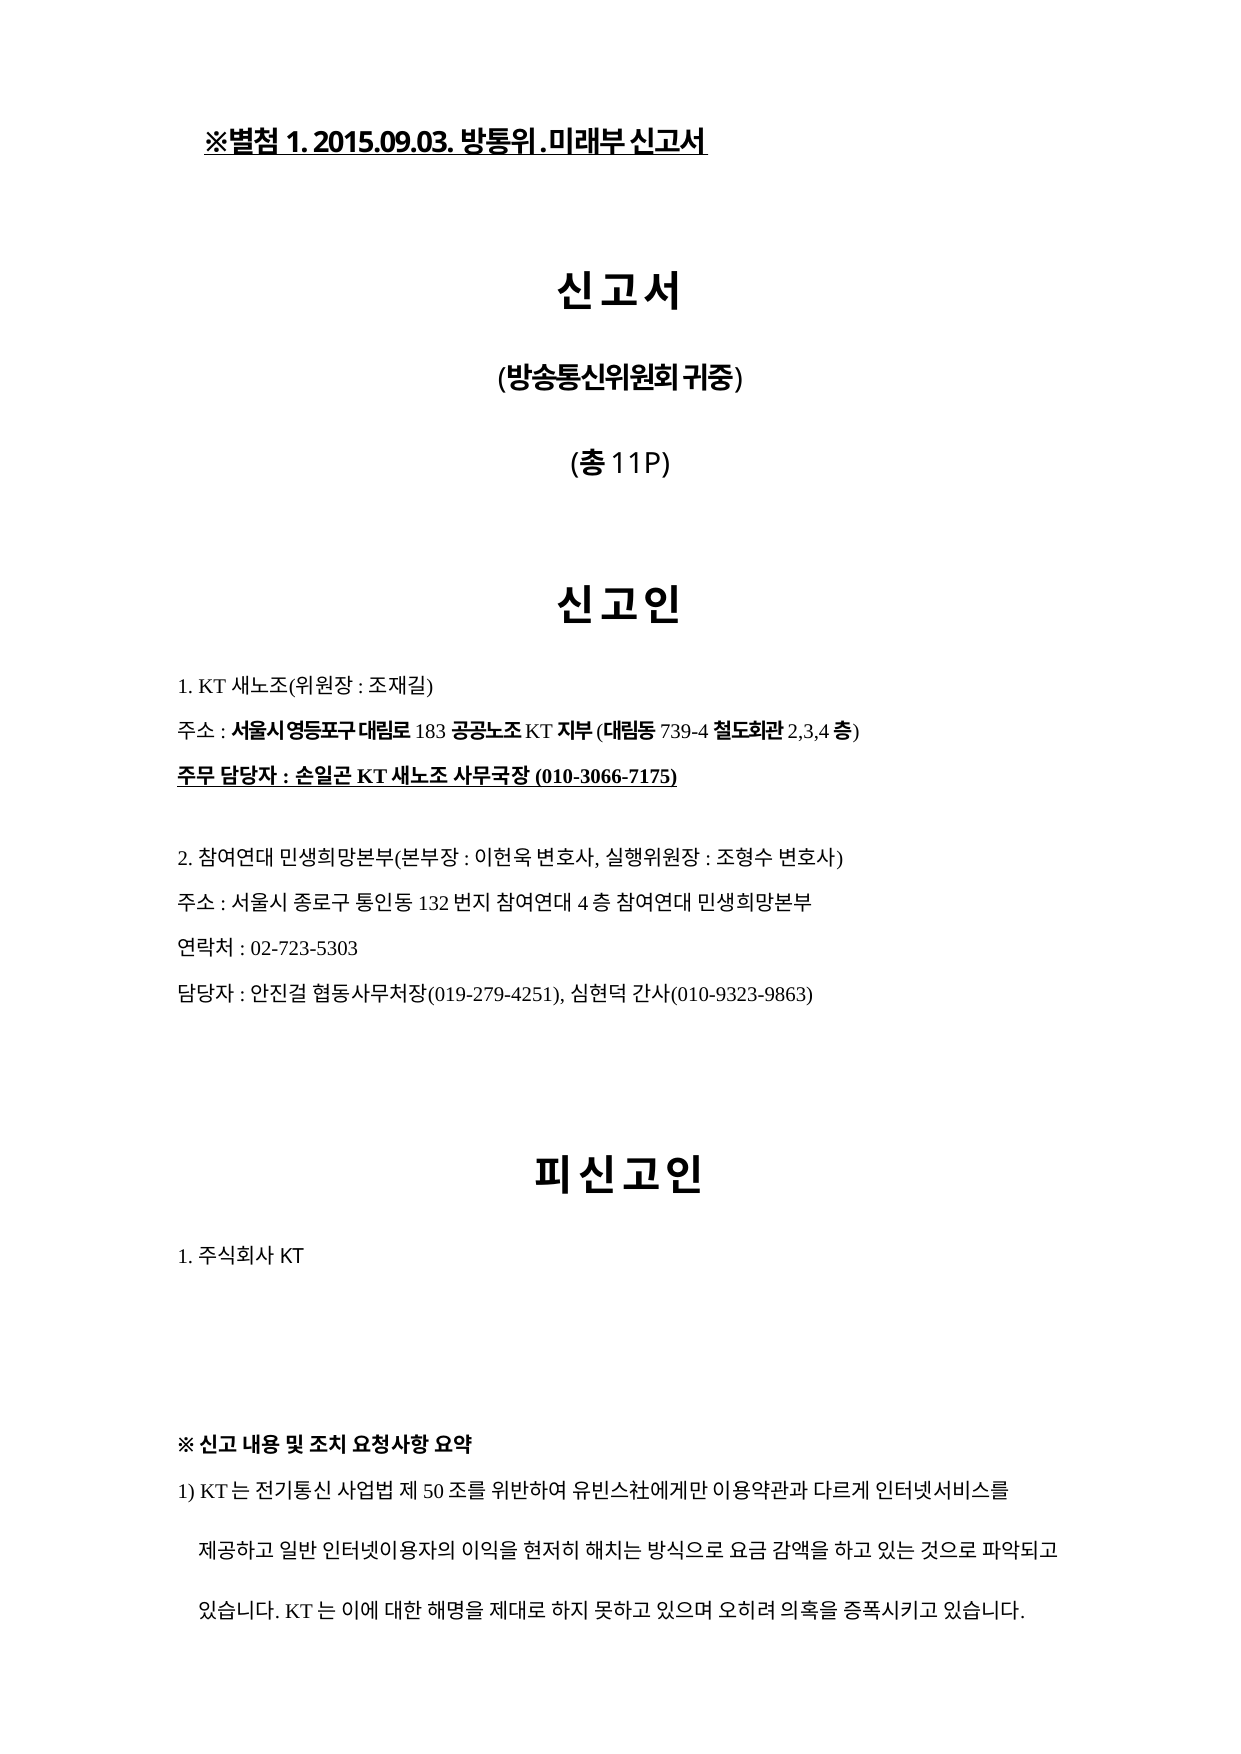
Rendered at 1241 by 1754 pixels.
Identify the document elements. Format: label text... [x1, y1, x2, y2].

text 주소 : 서울시 영등포구 대림로 183 공공노조 KT지부 (대림동 739-4 철도회관 2,3,4층) [177, 714, 1063, 744]
text (총 11P) [177, 439, 1063, 482]
text 신 고 인 [177, 572, 1063, 633]
text 신 고 서 [177, 258, 1063, 319]
text 주무 담당자 : 손일곤 KT새노조 사무국장 (010-3066-7175) [177, 759, 1063, 790]
text ※별첨 1. 2015.09.03. 방통위․미래부 신고서 [204, 118, 1063, 161]
text 1. 주식회사 KT [177, 1239, 1063, 1269]
text 연락처 : 02-723-5303 [177, 932, 1063, 962]
text 1) KT는 전기통신 사업법 제 50조를 위반하여 유빈스社에게만 이용약관과 다르게 인터넷서비스를 제공하고 일반 인터넷이용자의 이익을 현저히 해치는 방식으로 요금 감액을 하고 있는 것으로 파악되고 있습니다. KT는 이에 대한 해명을 제대로 하지 못하고 있으며 오히려 의혹을 증폭시키고 있습니다. [177, 1474, 1063, 1625]
text ※ 신고 내용 및 조치 요청사항 요약 [177, 1429, 1063, 1459]
text 1. KT 새노조(위원장 : 조재길) [177, 669, 1063, 699]
text 주소 : 서울시 종로구 통인동 132번지 참여연대 4층 참여연대 민생희망본부 [177, 886, 1063, 916]
text 2. 참여연대 민생희망본부(본부장 : 이헌욱 변호사, 실행위원장 : 조형수 변호사) [177, 841, 1063, 871]
text 피 신 고 인 [177, 1142, 1063, 1203]
text 담당자 : 안진걸 협동사무처장(019-279-4251), 심현덕 간사(010-9323-9863) [177, 977, 1063, 1007]
text (방송통신위원회 귀중) [177, 355, 1063, 397]
